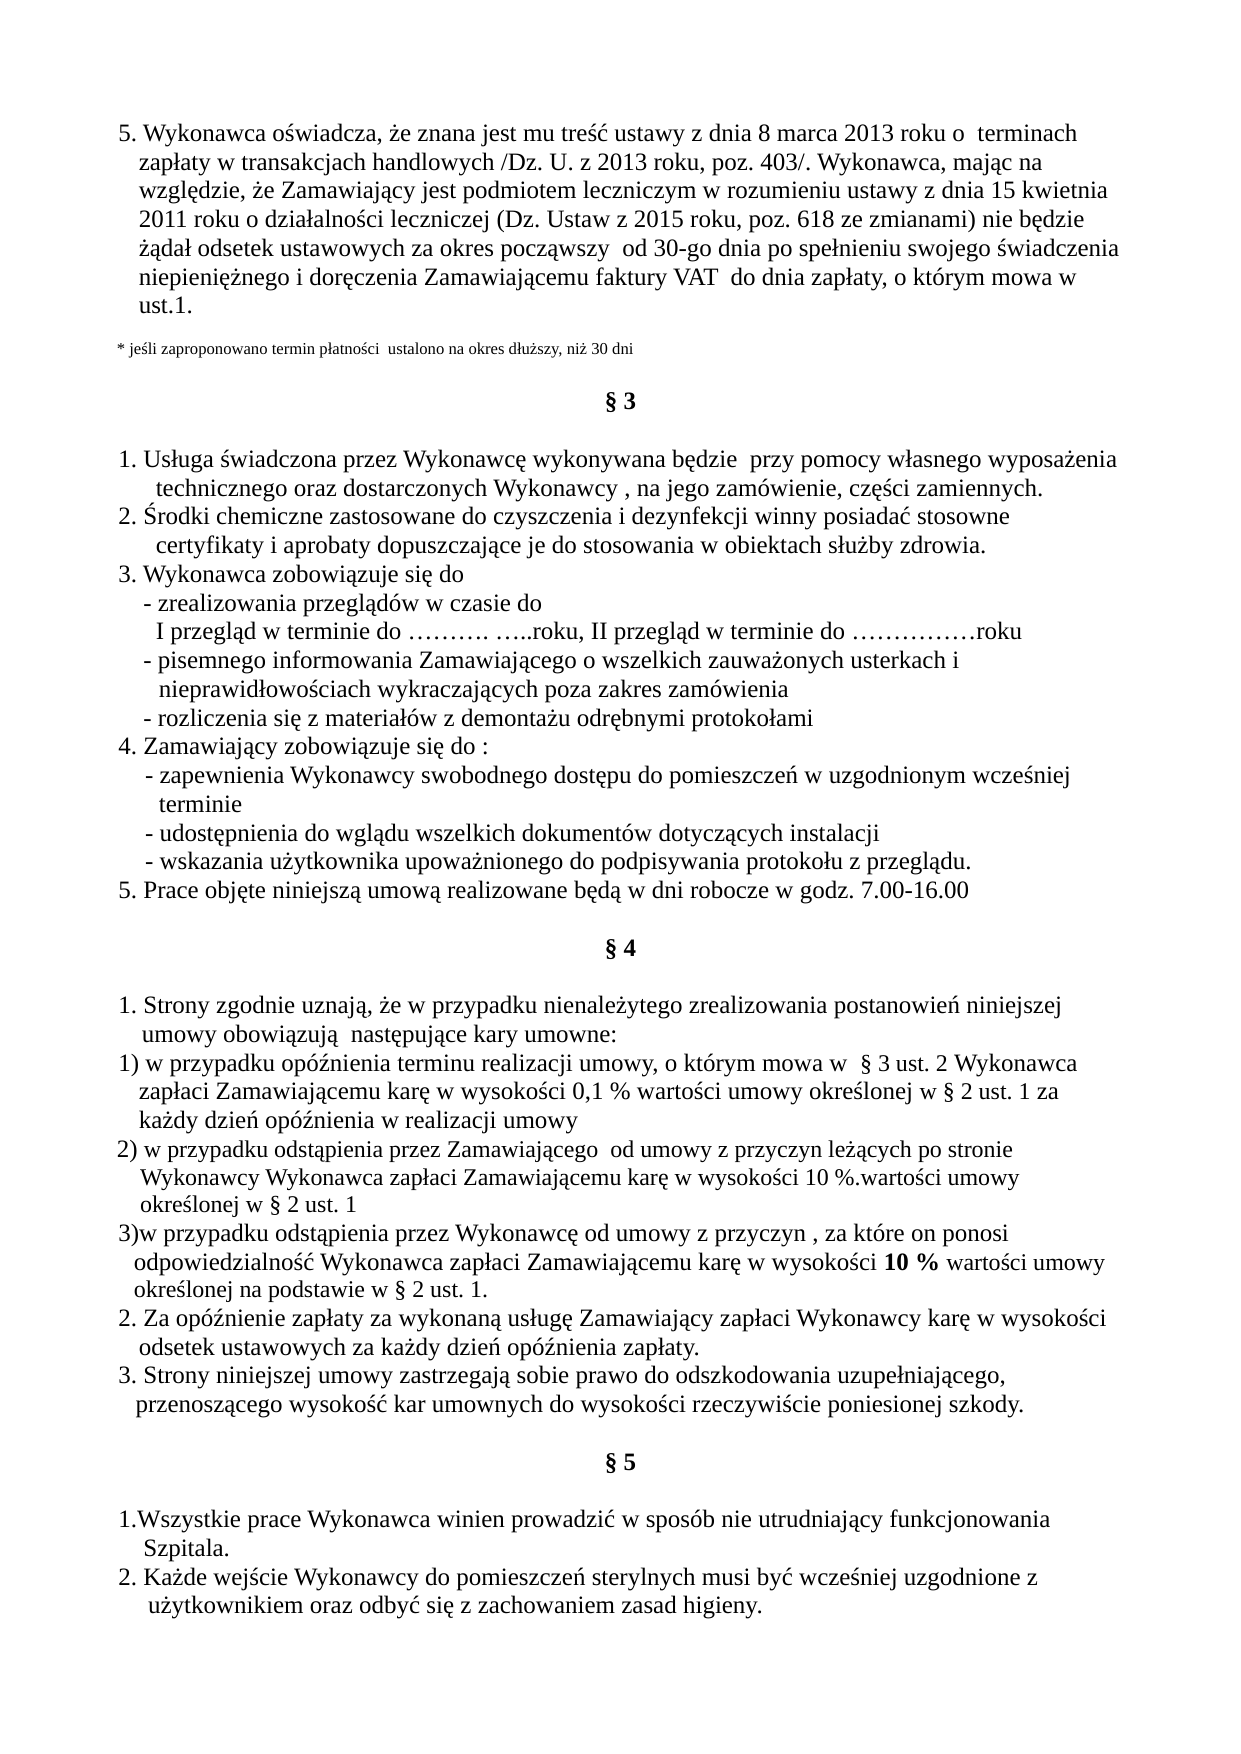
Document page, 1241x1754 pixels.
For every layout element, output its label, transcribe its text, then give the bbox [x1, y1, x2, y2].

text - pisemnego informowania Zamawiającego o wszelkich zauważonych usterkach i nieprawidłowościach wykraczających poza zakres zamówienia [143, 645, 1122, 703]
text 4. Zamawiający zobowiązuje się do : [118, 731, 1122, 760]
text Szpitala. [118, 1533, 1122, 1562]
text 5. Prace objęte niniejszą umową realizowane będą w dni robocze w godz. 7.00-16.00 [118, 875, 1122, 904]
text 3. Wykonawca zobowiązuje się do [118, 559, 1122, 588]
text I przegląd w terminie do ………. …..roku, II przegląd w terminie do ……………roku [143, 616, 1122, 645]
text - zrealizowania przeglądów w czasie do [143, 588, 1122, 616]
text 1. Usługa świadczona przez Wykonawcę wykonywana będzie przy pomocy własnego wyposażenia technicznego oraz dostarczonych Wykonawcy , na jego zamówienie, części zamiennych. [118, 444, 1122, 501]
text - udostępnienia do wglądu wszelkich dokumentów dotyczących instalacji [145, 818, 1122, 846]
text 1) w przypadku opóźnienia terminu realizacji umowy, o którym mowa w § 3 ust. 2 Wykonawca zapłaci Zamawiającemu karę w wysokości 0,1 % wartości umowy określonej w § 2 ust. 1 za każdy dzień opóźnienia w realizacji umowy [118, 1048, 1122, 1134]
text - zapewnienia Wykonawcy swobodnego dostępu do pomieszczeń w uzgodnionym wcześniej terminie [145, 760, 1122, 818]
text 1.Wszystkie prace Wykonawca winien prowadzić w sposób nie utrudniający funkcjonowania [118, 1504, 1122, 1533]
text * jeśli zaproponowano termin płatności ustalono na okres dłuższy, niż 30 dni [117, 338, 1122, 358]
text 2. Środki chemiczne zastosowane do czyszczenia i dezynfekcji winny posiadać stosowne certyfikaty i aprobaty dopuszczające je do stosowania w obiektach służby zdrowia. [118, 501, 1122, 559]
text - wskazania użytkownika upoważnionego do podpisywania protokołu z przeglądu. [145, 846, 1122, 875]
text - rozliczenia się z materiałów z demontażu odrębnymi protokołami [143, 703, 1122, 731]
text § 5 [118, 1447, 1122, 1476]
text § 3 [118, 386, 1122, 415]
text 1. Strony zgodnie uznają, że w przypadku nienależytego zrealizowania postanowień niniejszej umowy obowiązują następujące kary umowne: [118, 990, 1122, 1048]
text 2. Za opóźnienie zapłaty za wykonaną usługę Zamawiający zapłaci Wykonawcy karę w wysokości odsetek ustawowych za każdy dzień opóźnienia zapłaty. [118, 1303, 1122, 1361]
text 3)w przypadku odstąpienia przez Wykonawcę od umowy z przyczyn , za które on ponosi odpowiedzialność Wykonawca zapłaci Zamawiającemu karę w wysokości 10 % wartości umowy określonej na podstawie w § 2 ust. 1. [118, 1218, 1122, 1303]
text § 4 [118, 933, 1122, 961]
text 2) w przypadku odstąpienia przez Zamawiającego od umowy z przyczyn leżących po stronie Wykonawcy Wykonawca zapłaci Zamawiającemu karę w wysokości 10 %.wartości umowy określonej w § 2 ust. 1 [117, 1134, 1122, 1218]
text 2. Każde wejście Wykonawcy do pomieszczeń sterylnych musi być wcześniej uzgodnione z użytkownikiem oraz odbyć się z zachowaniem zasad higieny. [118, 1562, 1122, 1619]
text 3. Strony niniejszej umowy zastrzegają sobie prawo do odszkodowania uzupełniającego, przenoszącego wysokość kar umownych do wysokości rzeczywiście poniesionej szkody. [118, 1361, 1122, 1418]
text 5. Wykonawca oświadcza, że znana jest mu treść ustawy z dnia 8 marca 2013 roku o terminach zapłaty w transakcjach handlowych /Dz. U. z 2013 roku, poz. 403/. Wykonawca, mając na względzie, że Zamawiający jest podmiotem leczniczym w rozumieniu ustawy z dnia 15 kwietnia 2011 roku o działalności leczniczej (Dz. Ustaw z 2015 roku, poz. 618 ze zmianami) nie będzie żądał odsetek ustawowych za okres począwszy od 30-go dnia po spełnieniu swojego świadczenia niepieniężnego i doręczenia Zamawiającemu faktury VAT do dnia zapłaty, o którym mowa w ust.1. [118, 118, 1122, 319]
